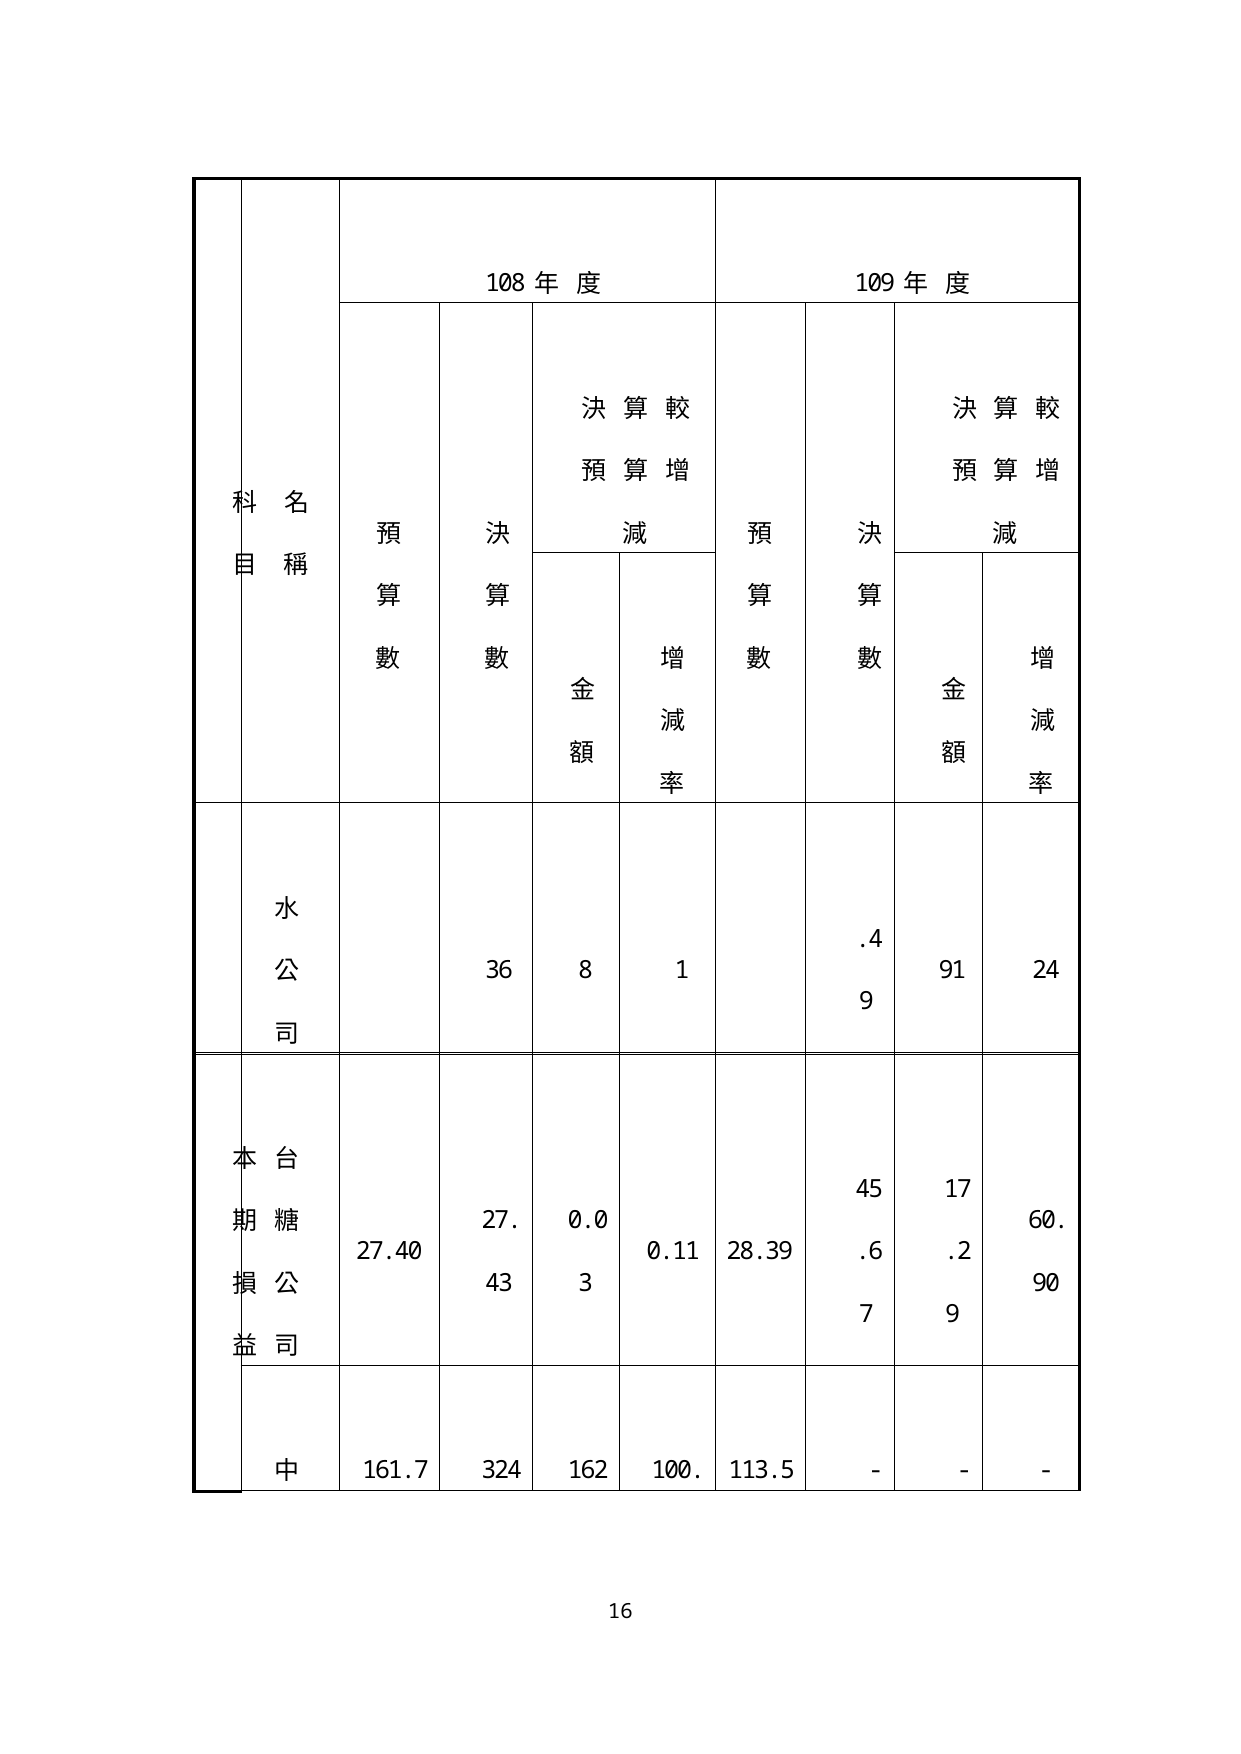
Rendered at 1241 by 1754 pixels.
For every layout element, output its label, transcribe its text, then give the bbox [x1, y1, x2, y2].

table_cell .49 [806, 803, 894, 1052]
table_cell 17.29 [895, 1055, 982, 1365]
table_cell 324 [440, 1366, 532, 1490]
table_cell 24 [983, 803, 1078, 1052]
table_cell - [983, 1366, 1078, 1490]
table_cell 金額 [533, 553, 619, 802]
table_cell 決算數 [440, 303, 532, 802]
table_cell 8 [533, 803, 619, 1052]
table_cell 增減率 [620, 553, 715, 802]
table_cell [895, 1366, 982, 1490]
table_cell 27.43 [440, 1055, 532, 1365]
table_cell 60.90 [983, 1055, 1078, 1365]
table_cell 27.40 [340, 1055, 439, 1365]
table_cell 本期 損益 [196, 1055, 241, 1490]
table_cell 預算數 [716, 303, 805, 802]
table_cell 金額 [895, 553, 982, 802]
table_cell 0.11 [620, 1055, 715, 1365]
table_cell [340, 803, 439, 1052]
table_cell 100. [620, 1366, 715, 1490]
table_cell 決算較預算增減 [895, 303, 1078, 552]
table_cell 36 [440, 803, 532, 1052]
table_header 109年度 [716, 180, 1078, 302]
table_cell 決算較預算增減 [533, 303, 715, 552]
table_cell [806, 1366, 894, 1490]
table_cell 1 [620, 803, 715, 1052]
table_cell 45.67 [806, 1055, 894, 1365]
table_cell 28.39 [716, 1055, 805, 1365]
table_header 名稱 [242, 180, 339, 802]
table_cell 增減率 [983, 553, 1078, 802]
table_cell 水公司 [242, 803, 339, 1052]
table_cell 162 [533, 1366, 619, 1490]
table_header 科目 [196, 180, 241, 802]
table_cell 0.03 [533, 1055, 619, 1365]
table_cell 決算數 [806, 303, 894, 802]
table_cell 中 [242, 1366, 339, 1490]
table_cell 預算數 [340, 303, 439, 802]
table_header 108年度 [340, 180, 715, 302]
table_cell 113.5 [716, 1366, 805, 1490]
table_cell 營業利 益 [196, 803, 241, 1052]
table_cell 161.7 [340, 1366, 439, 1490]
table_cell 台糖公司 [242, 1055, 339, 1365]
table_cell 91 [895, 803, 982, 1052]
table_cell [716, 803, 805, 1052]
